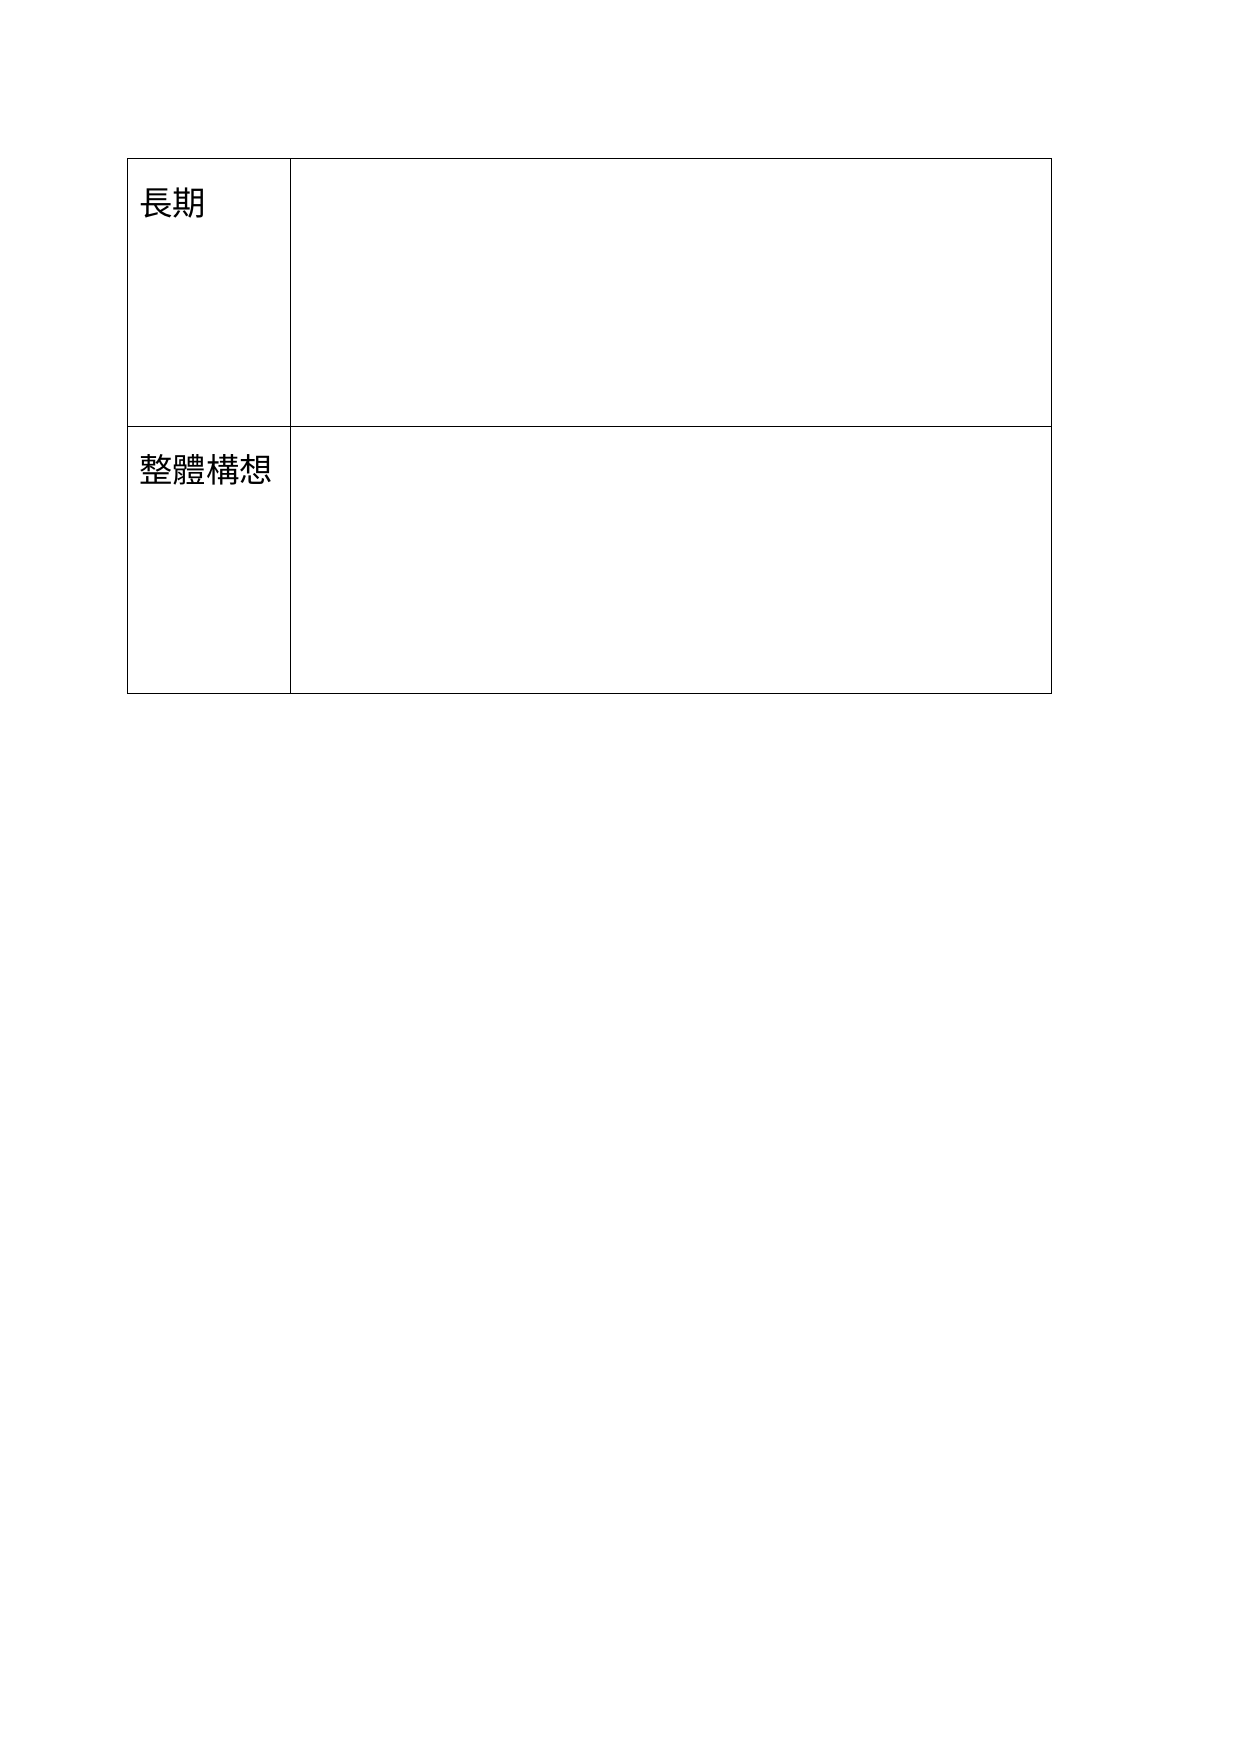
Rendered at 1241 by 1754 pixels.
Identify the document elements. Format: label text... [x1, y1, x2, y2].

table_cell [291, 159, 1051, 426]
table_cell 整體構想 [128, 427, 290, 693]
table_cell [291, 427, 1051, 693]
table_cell 長期 [128, 159, 290, 426]
